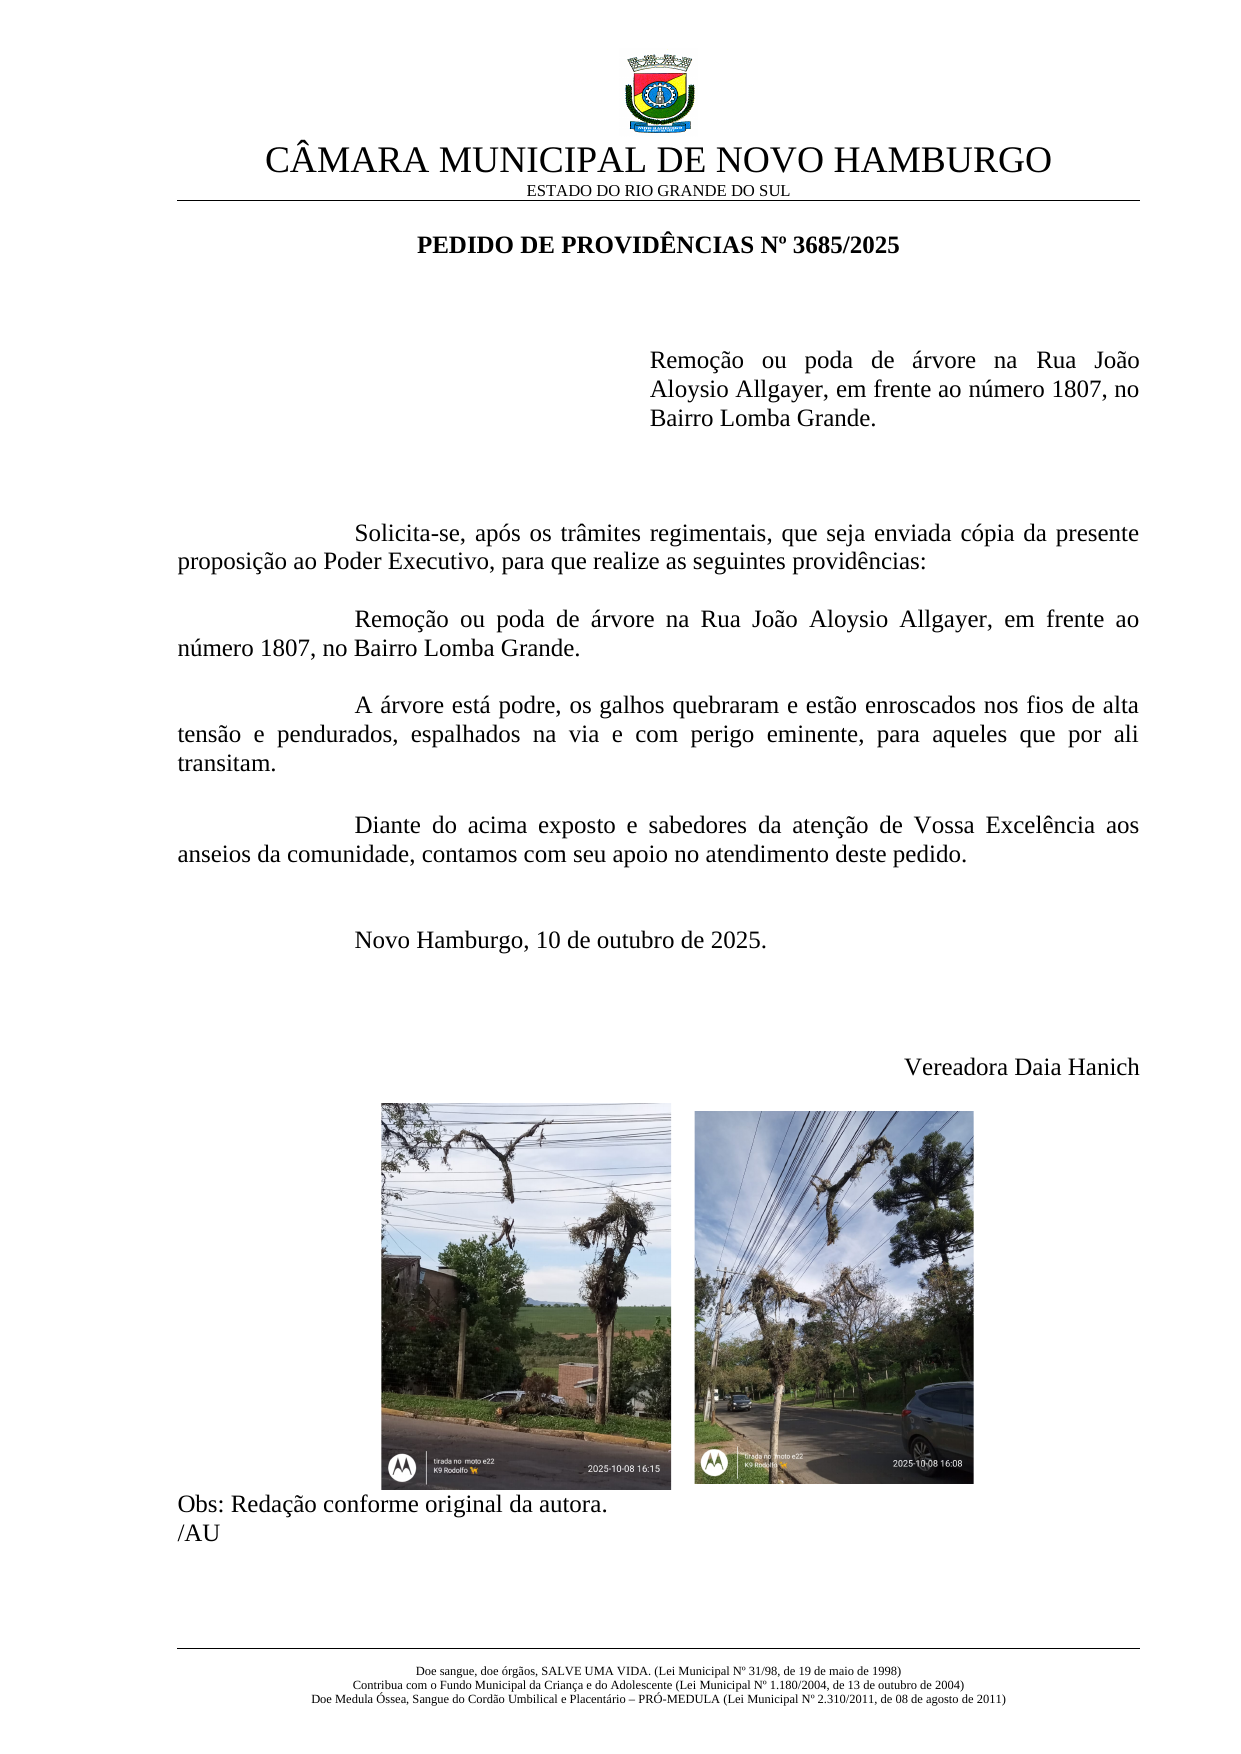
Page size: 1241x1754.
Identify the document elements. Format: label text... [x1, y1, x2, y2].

text A árvore está podre, os galhos quebraram e estão enroscados nos fios de alta tensão e pendurados, espalhados na via e com perigo eminente, para aqueles que por ali transitam. [177, 690, 1140, 776]
text /AU [177, 1518, 1140, 1547]
picture [381, 1103, 672, 1490]
text PEDIDO DE PROVIDÊNCIAS Nº 3685/2025 [177, 230, 1140, 259]
text Novo Hamburgo, 10 de outubro de 2025. [177, 925, 1140, 954]
text Diante do acima exposto e sabedores da atenção de Vossa Excelência aos anseios da comunidade, contamos com seu apoio no atendimento deste pedido. [177, 810, 1140, 868]
text Vereadora Daia Hanich [177, 1052, 1140, 1081]
text Remoção ou poda de árvore na Rua João Aloysio Allgayer, em frente ao número 1807, no Bairro Lomba Grande. [177, 604, 1140, 661]
text Obs: Redação conforme original da autora. [177, 1260, 1140, 1518]
picture [694, 1111, 974, 1484]
picture [619, 48, 698, 137]
text Solicita-se, após os trâmites regimentais, que seja enviada cópia da presente proposição ao Poder Executivo, para que realize as seguintes providências: [177, 518, 1140, 575]
text Remoção ou poda de árvore na Rua João Aloysio Allgayer, em frente ao número 1807, no Bairro Lomba Grande. [649, 345, 1140, 431]
